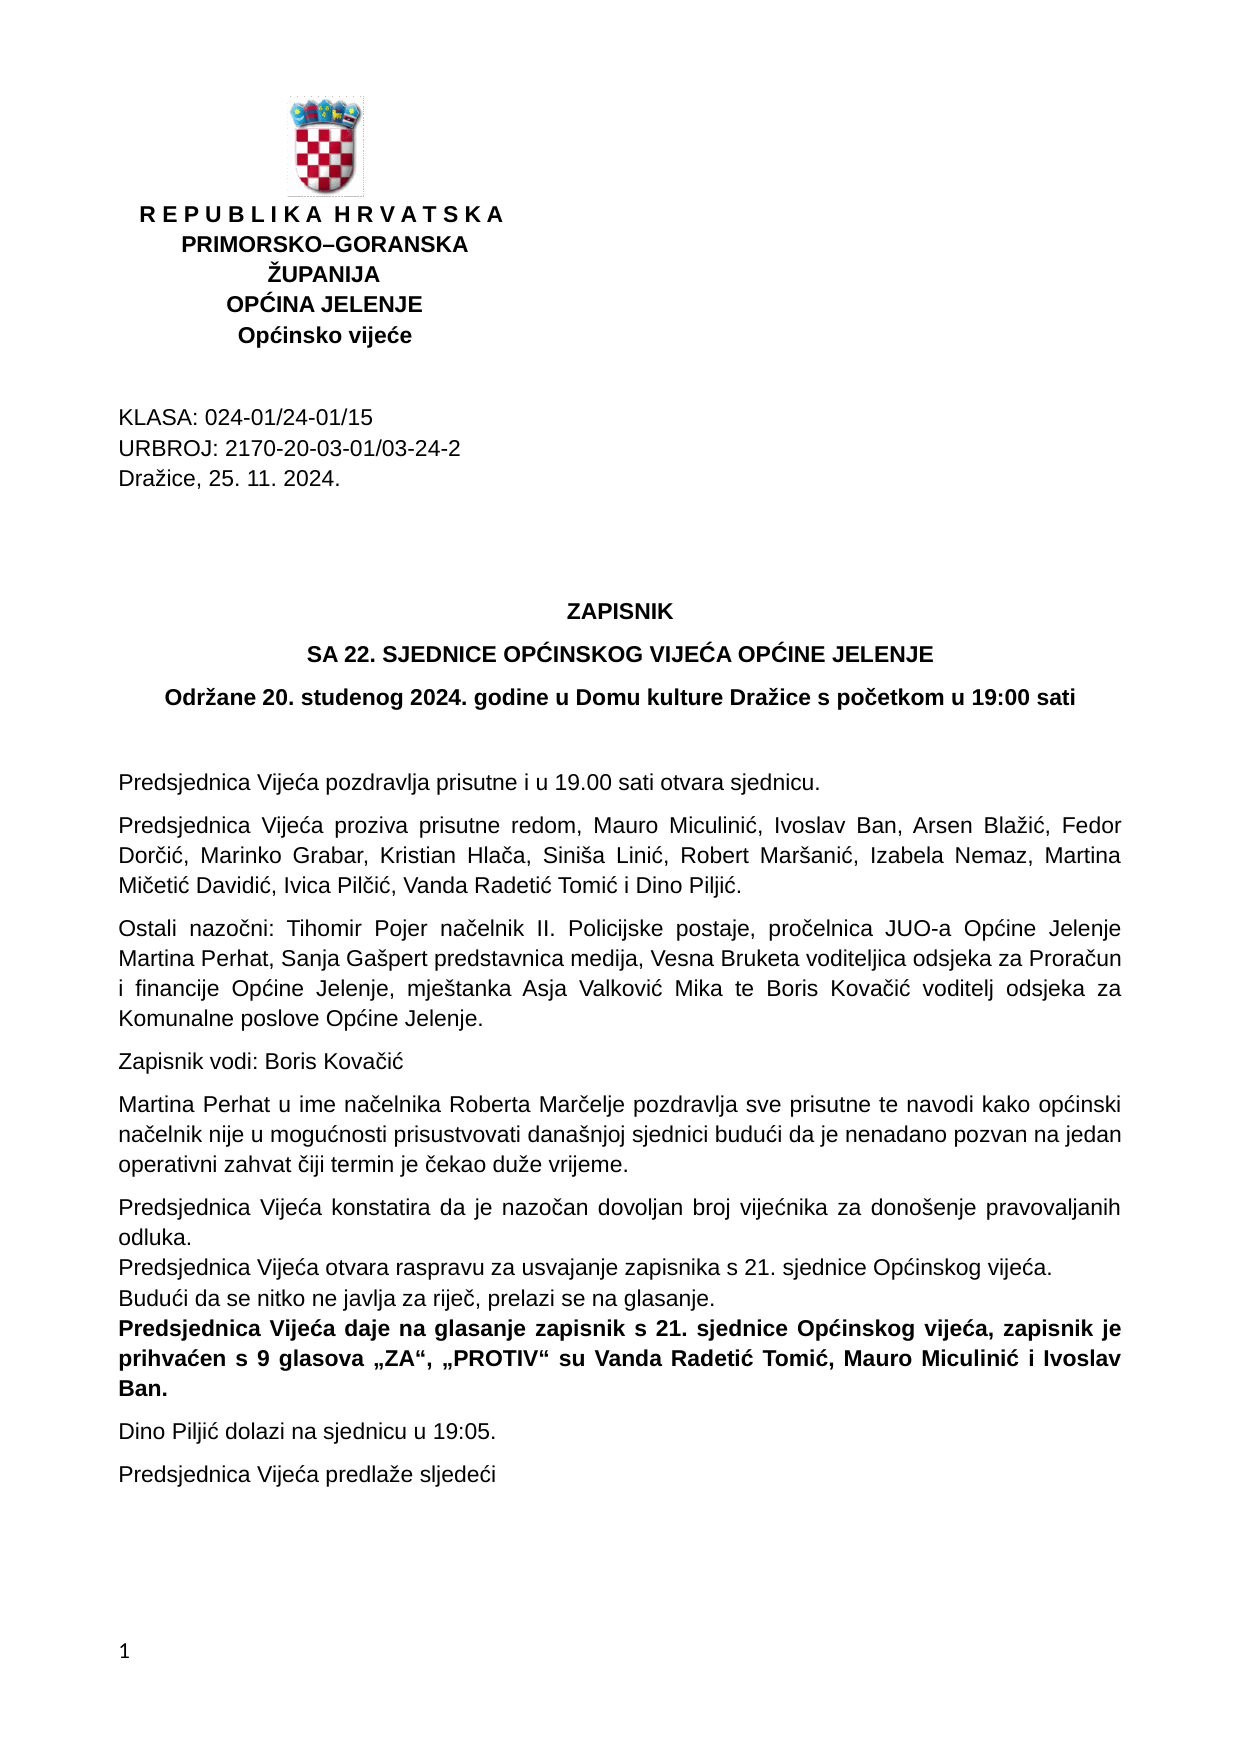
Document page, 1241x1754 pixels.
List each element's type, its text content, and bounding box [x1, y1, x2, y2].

text Dražice, 25. 11. 2024. [118, 465, 1122, 491]
text Predsjednica Vijeća pozdravlja prisutne i u 19.00 sati otvara sjednicu. [118, 769, 1122, 795]
text Zapisnik vodi: Boris Kovačić [118, 1048, 1122, 1074]
text SA 22. SJEDNICE OPĆINSKOG VIJEĆA OPĆINE JELENJE [118, 641, 1122, 667]
text Ostali nazočni: Tihomir Pojer načelnik II. Policijske postaje, pročelnica JUO-a Općine Jelenje Martina Perhat, Sanja Gašpert predstavnica medija, Vesna Bruketa voditeljica odsjeka za Proračun i financije Općine Jelenje, mještanka Asja Valković Mika te Boris Kovačić voditelj odsjeka za Komunalne poslove Općine Jelenje. [118, 915, 1122, 1032]
text Predsjednica Vijeća proziva prisutne redom, Mauro Miculinić, Ivoslav Ban, Arsen Blažić, Fedor Dorčić, Marinko Grabar, Kristian Hlača, Siniša Linić, Robert Maršanić, Izabela Nemaz, Martina Mičetić Davidić, Ivica Pilčić, Vanda Radetić Tomić i Dino Piljić. [118, 812, 1122, 898]
text Održane 20. studenog 2024. godine u Domu kulture Dražice s početkom u 19:00 sati [118, 683, 1122, 710]
text Predsjednica Vijeća predlaže sljedeći [118, 1461, 1122, 1487]
text Budući da se nitko ne javlja za riječ, prelazi se na glasanje. [118, 1284, 1122, 1311]
text Općinsko vijeće [238, 322, 1122, 348]
text ZAPISNIK [118, 598, 1122, 624]
text Dino Piljić dolazi na sjednicu u 19:05. [118, 1418, 1122, 1444]
text OPĆINA JELENJE [226, 291, 577, 318]
text R E P U B L I K A H R V A T S K A [139, 201, 577, 227]
text URBROJ: 2170-20-03-01/03-24-2 [118, 434, 1122, 461]
text PRIMORSKO–GORANSKA [181, 231, 577, 257]
text ŽUPANIJA [267, 261, 577, 287]
text Predsjednica Vijeća otvara raspravu za usvajanje zapisnika s 21. sjednice Općinskog vijeća. [118, 1254, 1122, 1281]
text Martina Perhat u ime načelnika Roberta Marčelje pozdravlja sve prisutne te navodi kako općinski načelnik nije u mogućnosti prisustvovati današnjoj sjednici budući da je nenadano pozvan na jedan operativni zahvat čiji termin je čekao duže vrijeme. [118, 1091, 1122, 1178]
text Predsjednica Vijeća daje na glasanje zapisnik s 21. sjednice Općinskog vijeća, zapisnik je prihvaćen s 9 glasova „ZA“, „PROTIV“ su Vanda Radetić Tomić, Mauro Miculinić i Ivoslav Ban. [118, 1315, 1122, 1402]
text Predsjednica Vijeća konstatira da je nazočan dovoljan broj vijećnika za donošenje pravovaljanih odluka. [118, 1194, 1122, 1251]
text KLASA: 024-01/24-01/15 [118, 404, 1122, 431]
